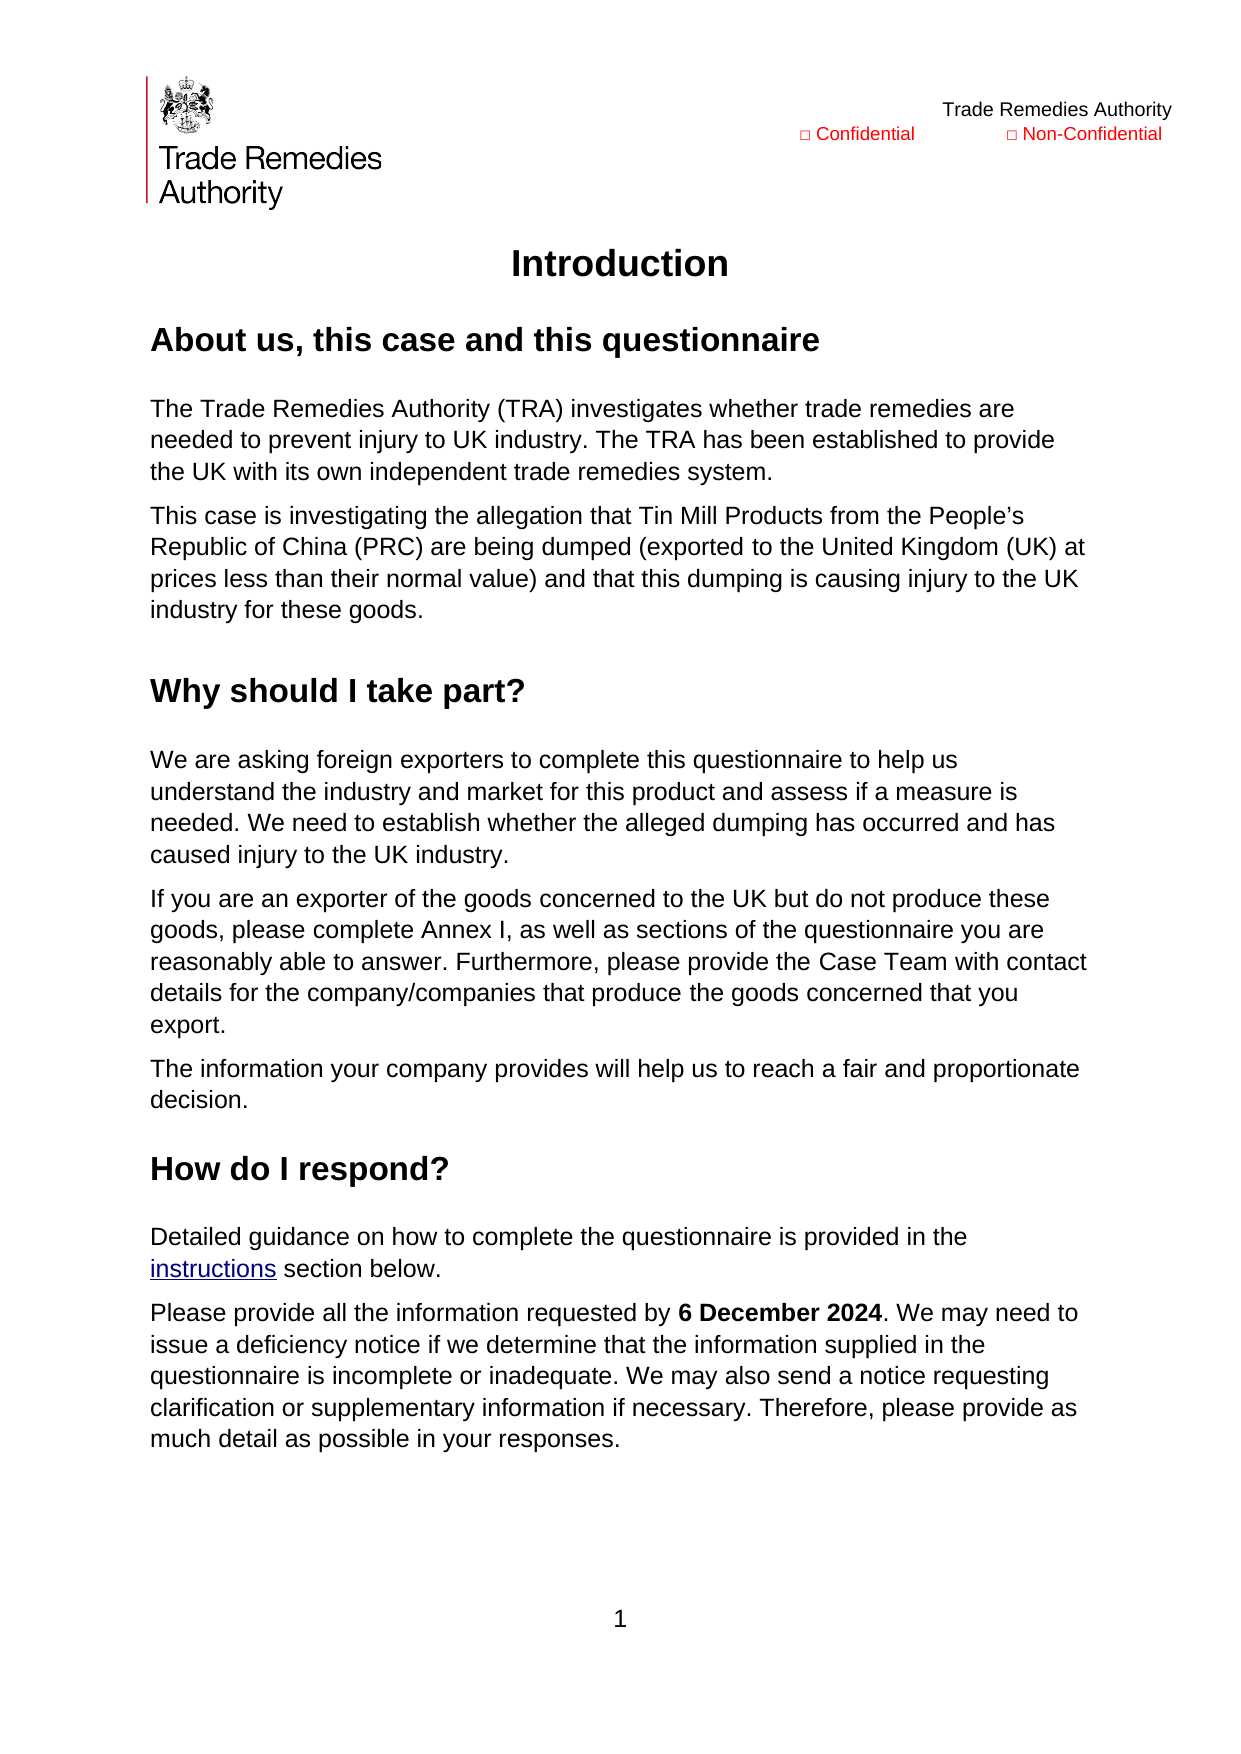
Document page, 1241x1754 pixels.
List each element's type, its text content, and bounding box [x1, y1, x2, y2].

text This case is investigating the allegation that Tin Mill Products from the People’s Republic of China (PRC) are being dumped (exported to the United Kingdom (UK) at prices less than their normal value) and that this dumping is causing injury to the UK industry for these goods. [150, 501, 1090, 624]
text The information your company provides will help us to reach a fair and proportionate decision. [150, 1054, 1090, 1114]
text How do I respond? [150, 1149, 1090, 1187]
text Detailed guidance on how to complete the questionnaire is provided in the instructions section below. [150, 1222, 1090, 1283]
subtitle Introduction [150, 241, 1090, 284]
text If you are an exporter of the goods concerned to the UK but do not produce these goods, please complete Annex I, as well as sections of the questionnaire you are reasonably able to answer. Furthermore, please provide the Case Team with contact details for the company/companies that produce the goods concerned that you export. [150, 884, 1090, 1039]
text The Trade Remedies Authority (TRA) investigates whether trade remedies are needed to prevent injury to UK industry. The TRA has been established to provide the UK with its own independent trade remedies system. [150, 394, 1090, 486]
text Why should I take part? [150, 671, 1090, 709]
text About us, this case and this questionnaire [150, 320, 1090, 358]
text We are asking foreign exporters to complete this questionnaire to help us understand the industry and market for this product and assess if a measure is needed. We need to establish whether the alleged dumping has occurred and has caused injury to the UK industry. [150, 745, 1090, 868]
text Please provide all the information requested by 6 December 2024. We may need to issue a deficiency notice if we determine that the information supplied in the questionnaire is incomplete or inadequate. We may also send a notice requesting clarification or supplementary information if necessary. Therefore, please provide as much detail as possible in your responses. [150, 1298, 1090, 1453]
